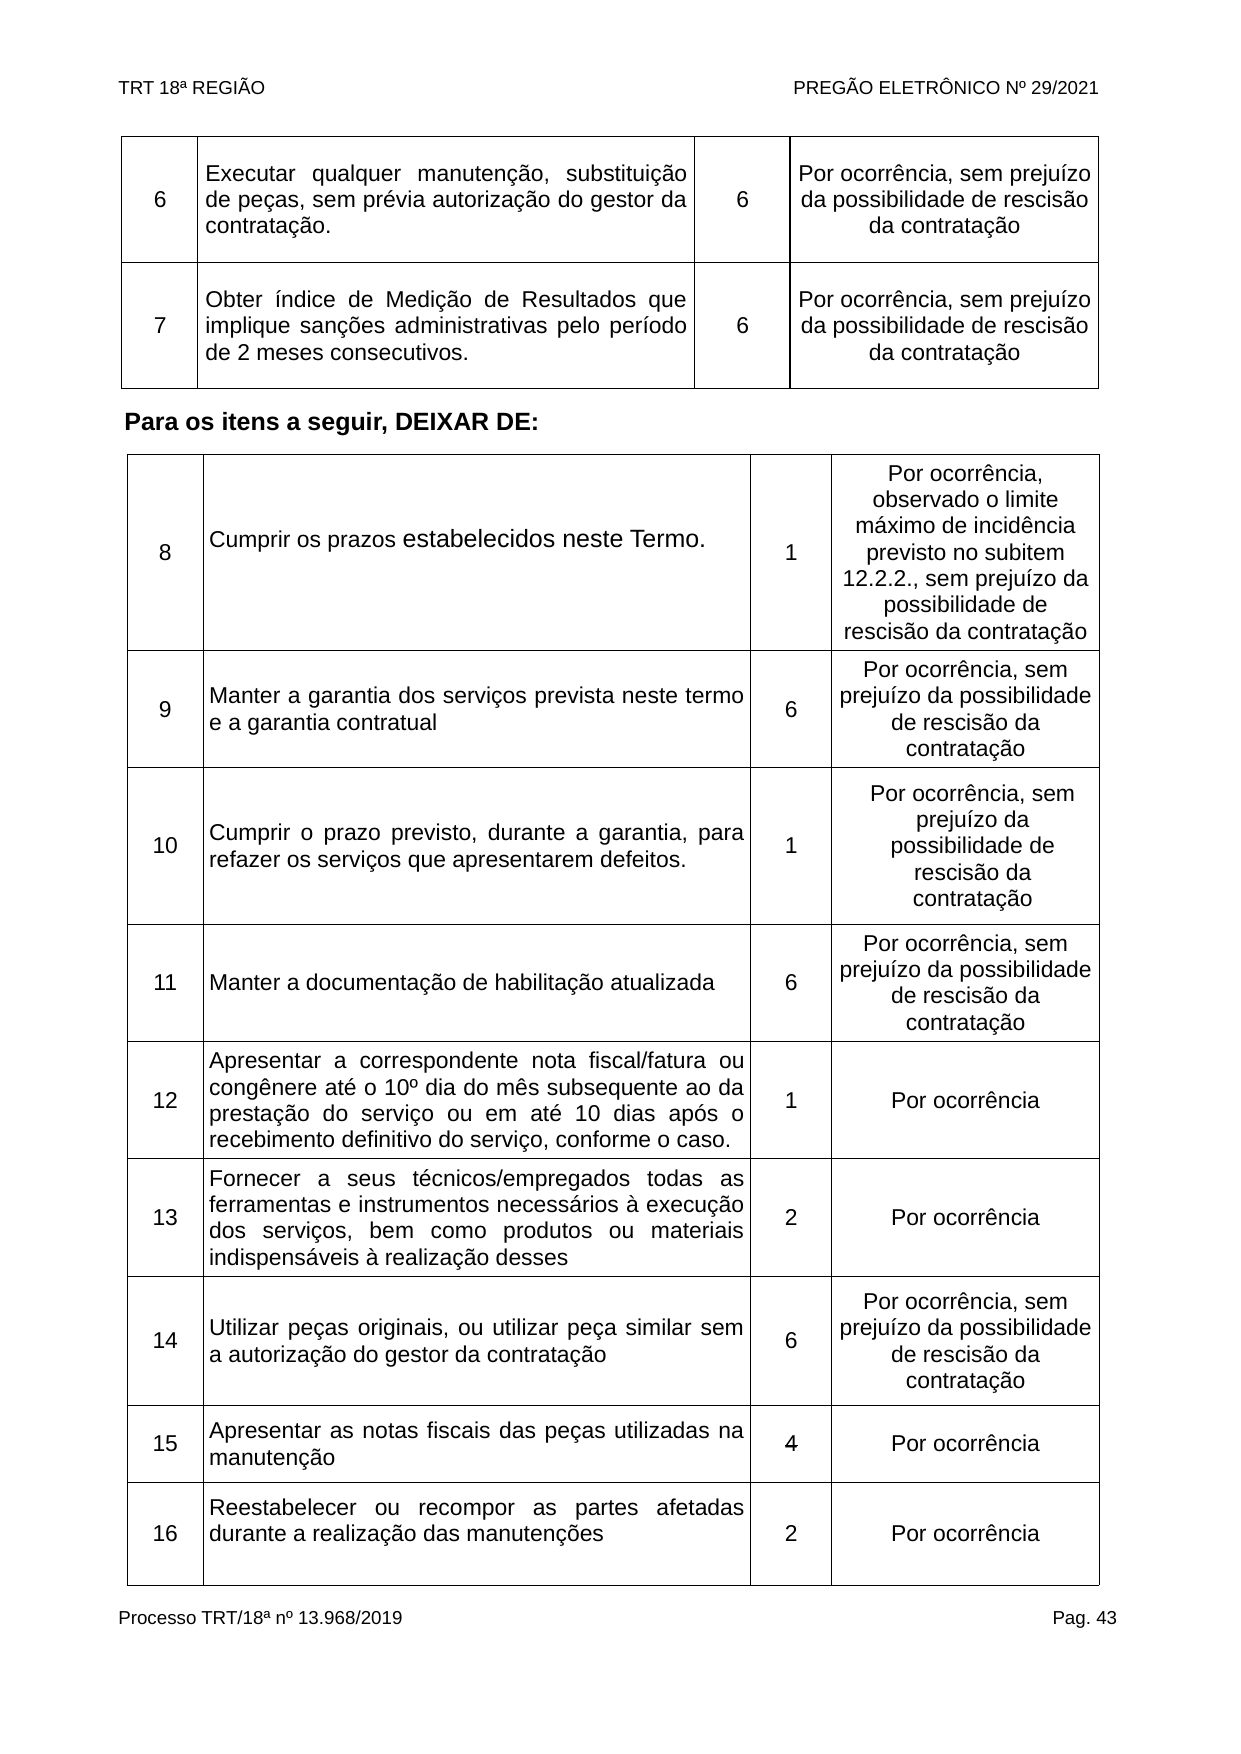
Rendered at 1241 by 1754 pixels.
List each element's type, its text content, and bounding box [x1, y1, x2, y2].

table_header 1 [751, 455, 831, 650]
table_cell Manter a documentação de habilitação atualizada [204, 925, 750, 1041]
table_cell Por ocorrência, sem prejuízo da possibilidade de rescisão da contratação [832, 925, 1099, 1041]
table_cell Por ocorrência, sem prejuízo da possibilidade de rescisão da contratação [832, 1277, 1099, 1405]
table_cell 6 [751, 651, 831, 767]
table_cell Executar qualquer manutenção, substituição de peças, sem prévia autorização do gestor da contratação. [198, 137, 694, 262]
table_cell 6 [751, 925, 831, 1041]
table_cell 11 [128, 925, 203, 1041]
table_cell Por ocorrência [832, 1159, 1099, 1276]
table_cell 14 [128, 1277, 203, 1405]
table_cell Reestabelecer ou recompor as partes afetadas durante a realização das manutenções [204, 1483, 750, 1584]
table_cell Por ocorrência, sem prejuízo da possibilidade de rescisão da contratação [791, 263, 1098, 388]
table_cell 4 [751, 1406, 831, 1482]
table_cell 1 [751, 768, 831, 923]
table_cell Apresentar as notas fiscais das peças utilizadas na manutenção [204, 1406, 750, 1482]
table_cell 9 [128, 651, 203, 767]
table_header Por ocorrência, observado o limite máximo de incidência previsto no subitem 12.2.2., sem prejuízo da possibilidade de rescisão da contratação [832, 455, 1099, 650]
table_cell 10 [128, 768, 203, 923]
table_cell Cumprir o prazo previsto, durante a garantia, para refazer os serviços que apresentarem defeitos. [204, 768, 750, 923]
table_cell 12 [128, 1042, 203, 1158]
table_cell Por ocorrência [832, 1483, 1099, 1584]
table_header 8 [128, 455, 203, 650]
table_cell 15 [128, 1406, 203, 1482]
table_cell Utilizar peças originais, ou utilizar peça similar sem a autorização do gestor da contratação [204, 1277, 750, 1405]
table_cell 2 [751, 1159, 831, 1276]
table_cell 13 [128, 1159, 203, 1276]
table_cell 6 [122, 137, 197, 262]
table_cell 6 [695, 263, 789, 388]
text Para os itens a seguir, DEIXAR DE: [124, 407, 1122, 436]
table_cell 6 [751, 1277, 831, 1405]
table_cell Por ocorrência [832, 1406, 1099, 1482]
table_cell Por ocorrência, sem prejuízo da possibilidade de rescisão da contratação [791, 137, 1098, 262]
table_cell Obter índice de Medição de Resultados que implique sanções administrativas pelo período de 2 meses consecutivos. [198, 263, 694, 388]
table_cell Por ocorrência, sem prejuízo da possibilidade de rescisão da contratação [832, 768, 1099, 923]
table_cell 2 [751, 1483, 831, 1584]
table_cell Fornecer a seus técnicos/empregados todas as ferramentas e instrumentos necessários à execução dos serviços, bem como produtos ou materiais indispensáveis à realização desses [204, 1159, 750, 1276]
table_cell 1 [751, 1042, 831, 1158]
table_cell 16 [128, 1483, 203, 1584]
table_cell 6 [695, 137, 789, 262]
table_header Cumprir os prazos estabelecidos neste Termo. [204, 455, 750, 650]
table_cell Manter a garantia dos serviços prevista neste termo e a garantia contratual [204, 651, 750, 767]
table_cell Por ocorrência [832, 1042, 1099, 1158]
table_cell Apresentar a correspondente nota fiscal/fatura ou congênere até o 10º dia do mês subsequente ao da prestação do serviço ou em até 10 dias após o recebimento definitivo do serviço, conforme o caso. [204, 1042, 750, 1158]
table_cell Por ocorrência, sem prejuízo da possibilidade de rescisão da contratação [832, 651, 1099, 767]
table_cell 7 [122, 263, 197, 388]
